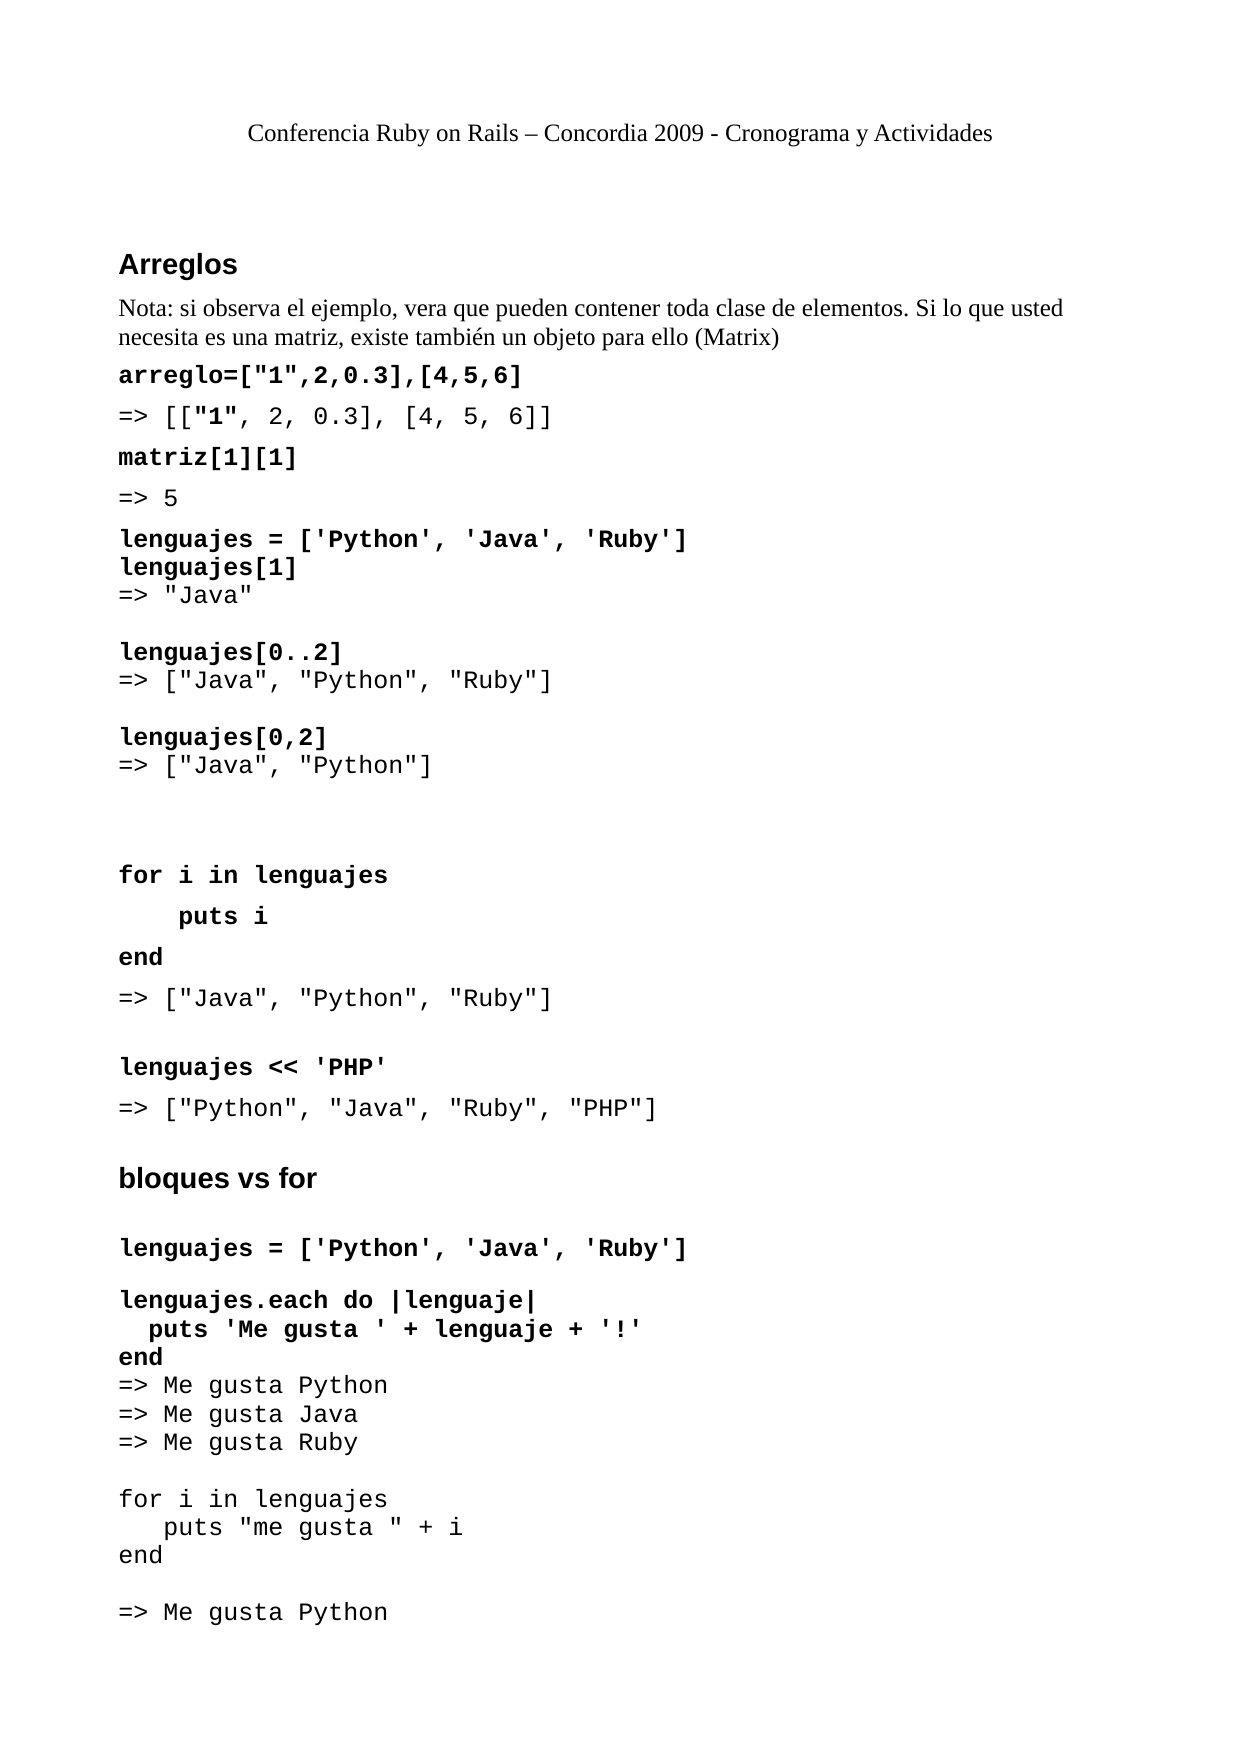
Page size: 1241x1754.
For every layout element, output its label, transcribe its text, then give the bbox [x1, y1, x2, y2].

text => ["Python", "Java", "Ruby", "PHP"] [118, 1095, 1122, 1123]
text end [118, 1344, 1122, 1373]
subtitle Arreglos [118, 247, 1122, 280]
text => ["Java", "Python", "Ruby"] [118, 668, 1122, 696]
text => Me gusta Java [118, 1401, 1122, 1429]
text arreglo=["1",2,0.3],[4,5,6] [118, 363, 1122, 391]
text for i in lenguajes [118, 1486, 1122, 1514]
text Nota: si observa el ejemplo, vera que pueden contener toda clase de elementos. Si lo que usted necesita es una matriz, existe también un objeto para ello (Matrix) [118, 293, 1122, 350]
text puts 'Me gusta ' + lenguaje + '!' [118, 1316, 1122, 1344]
text lenguajes[1] [118, 554, 1122, 583]
text lenguajes.each do |lenguaje| [118, 1288, 1122, 1316]
text end [118, 944, 1122, 973]
text => Me gusta Ruby [118, 1429, 1122, 1458]
text lenguajes[0..2] [118, 639, 1122, 668]
subtitle bloques vs for [118, 1161, 1122, 1194]
text => "Java" [118, 583, 1122, 611]
text end [118, 1543, 1122, 1571]
text => Me gusta Python [118, 1373, 1122, 1401]
text lenguajes[0,2] [118, 724, 1122, 753]
text lenguajes = ['Python', 'Java', 'Ruby'] [118, 1236, 1122, 1264]
text => Me gusta Python [118, 1599, 1122, 1628]
text puts i [118, 903, 1122, 932]
text lenguajes = ['Python', 'Java', 'Ruby'] [118, 526, 1122, 554]
text => [["1", 2, 0.3], [4, 5, 6]] [118, 404, 1122, 432]
text matriz[1][1] [118, 444, 1122, 473]
text puts "me gusta " + i [118, 1514, 1122, 1543]
text lenguajes << 'PHP' [118, 1054, 1122, 1083]
text => ["Java", "Python", "Ruby"] [118, 985, 1122, 1013]
text => 5 [118, 485, 1122, 514]
text => ["Java", "Python"] [118, 753, 1122, 781]
text for i in lenguajes [118, 863, 1122, 891]
